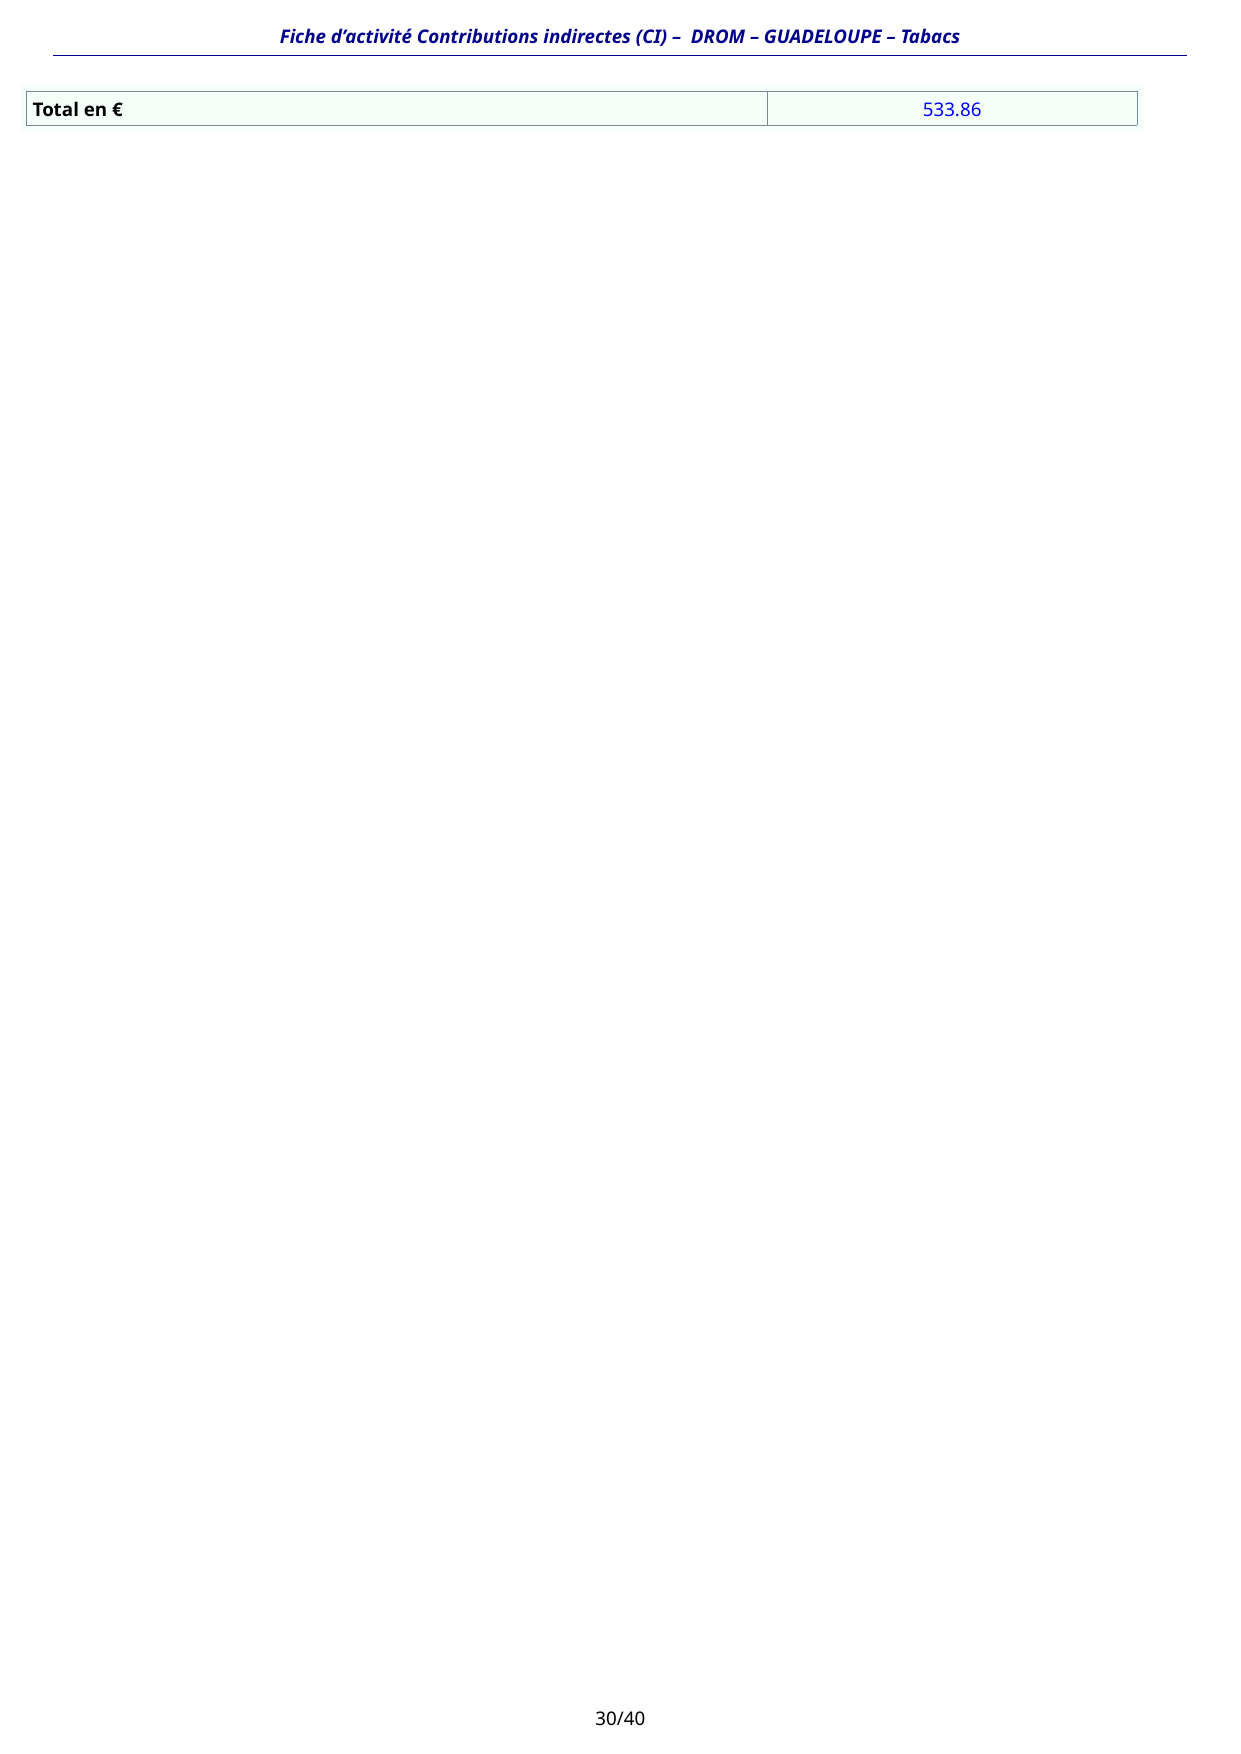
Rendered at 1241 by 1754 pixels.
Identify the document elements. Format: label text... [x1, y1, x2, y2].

table_cell [21, 85, 1143, 131]
table_cell Total en € [27, 92, 767, 125]
table_cell 533,86 [768, 92, 1137, 125]
